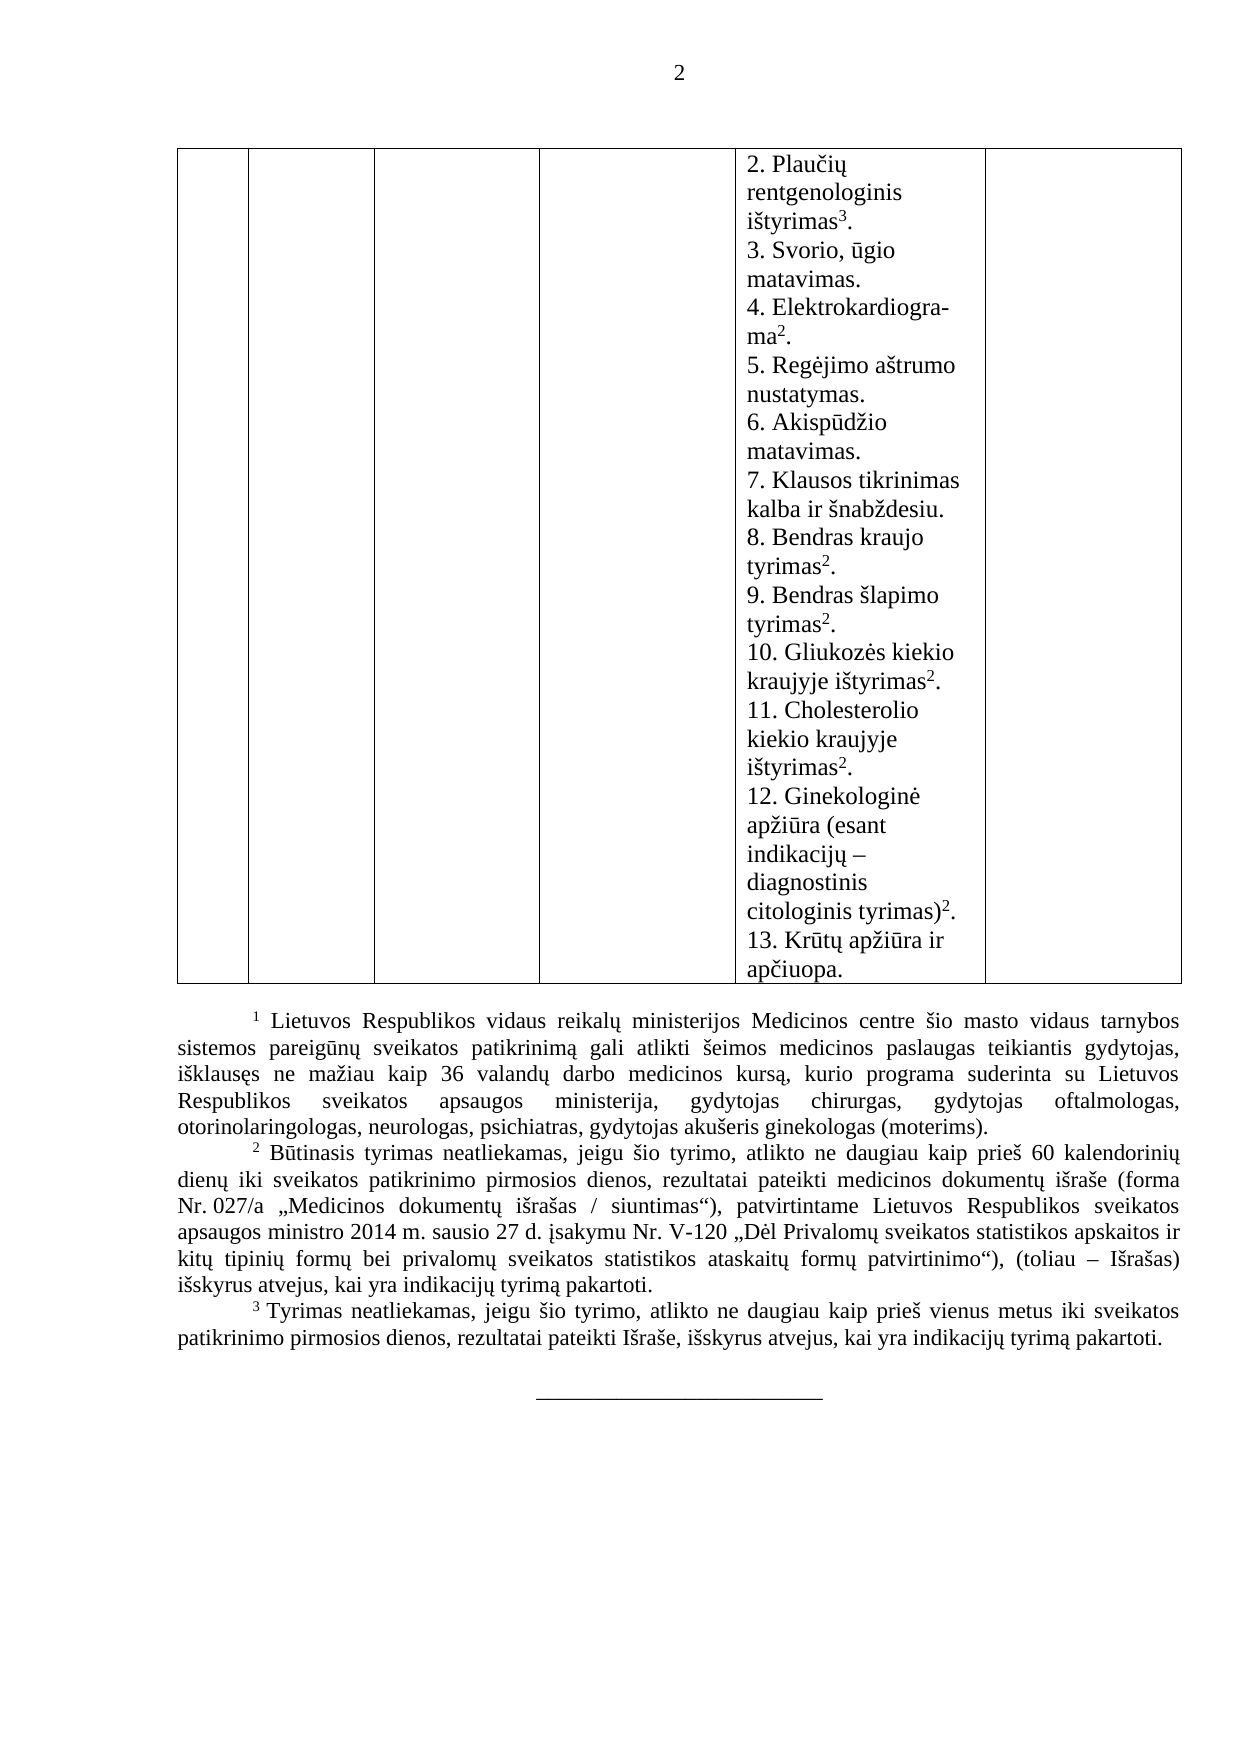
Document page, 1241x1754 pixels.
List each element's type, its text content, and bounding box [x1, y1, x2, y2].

table_cell [178, 149, 248, 982]
text 1 Lietuvos Respublikos vidaus reikalų ministerijos Medicinos centre šio masto vidaus tarnybos sistemos pareigūnų sveikatos patikrinimą gali atlikti šeimos medicinos paslaugas teikiantis gydytojas, išklausęs ne mažiau kaip 36 valandų darbo medicinos kursą, kurio programa suderinta su Lietuvos Respublikos sveikatos apsaugos ministerija, gydytojas chirurgas, gydytojas oftalmologas, otorinolaringologas, neurologas, psichiatras, gydytojas akušeris ginekologas (moterims). [177, 1008, 1181, 1139]
text _________________________ [177, 1377, 1181, 1403]
table_cell 2. Plaučių rentgenologinis ištyrimas3. 3. Svorio, ūgio matavimas. 4. Elektrokardiogra-ma2. 5. Regėjimo aštrumo nustatymas. 6. Akispūdžio matavimas. 7. Klausos tikrinimas kalba ir šnabždesiu. 8. Bendras kraujo tyrimas2. 9. Bendras šlapimo tyrimas2. 10. Gliukozės kiekio kraujyje ištyrimas2. 11. Cholesterolio kiekio kraujyje ištyrimas2. 12. Ginekologinė apžiūra (esant indikacijų – diagnostinis citologinis tyrimas)2. 13. Krūtų apžiūra ir apčiuopa. [736, 149, 985, 982]
table_cell [375, 149, 539, 982]
table_cell [986, 149, 1181, 982]
table_cell [540, 149, 735, 982]
table_cell [249, 149, 374, 982]
text 2 Būtinasis tyrimas neatliekamas, jeigu šio tyrimo, atlikto ne daugiau kaip prieš 60 kalendorinių dienų iki sveikatos patikrinimo pirmosios dienos, rezultatai pateikti medicinos dokumentų išraše (forma Nr. 027/a „Medicinos dokumentų išrašas / siuntimas“), patvirtintame Lietuvos Respublikos sveikatos apsaugos ministro 2014 m. sausio 27 d. įsakymu Nr. V-120 „Dėl Privalomų sveikatos statistikos apskaitos ir kitų tipinių formų bei privalomų sveikatos statistikos ataskaitų formų patvirtinimo“), (toliau – Išrašas) išskyrus atvejus, kai yra indikacijų tyrimą pakartoti. [177, 1139, 1181, 1297]
text 3 Tyrimas neatliekamas, jeigu šio tyrimo, atlikto ne daugiau kaip prieš vienus metus iki sveikatos patikrinimo pirmosios dienos, rezultatai pateikti Išraše, išskyrus atvejus, kai yra indikacijų tyrimą pakartoti. [177, 1297, 1181, 1350]
